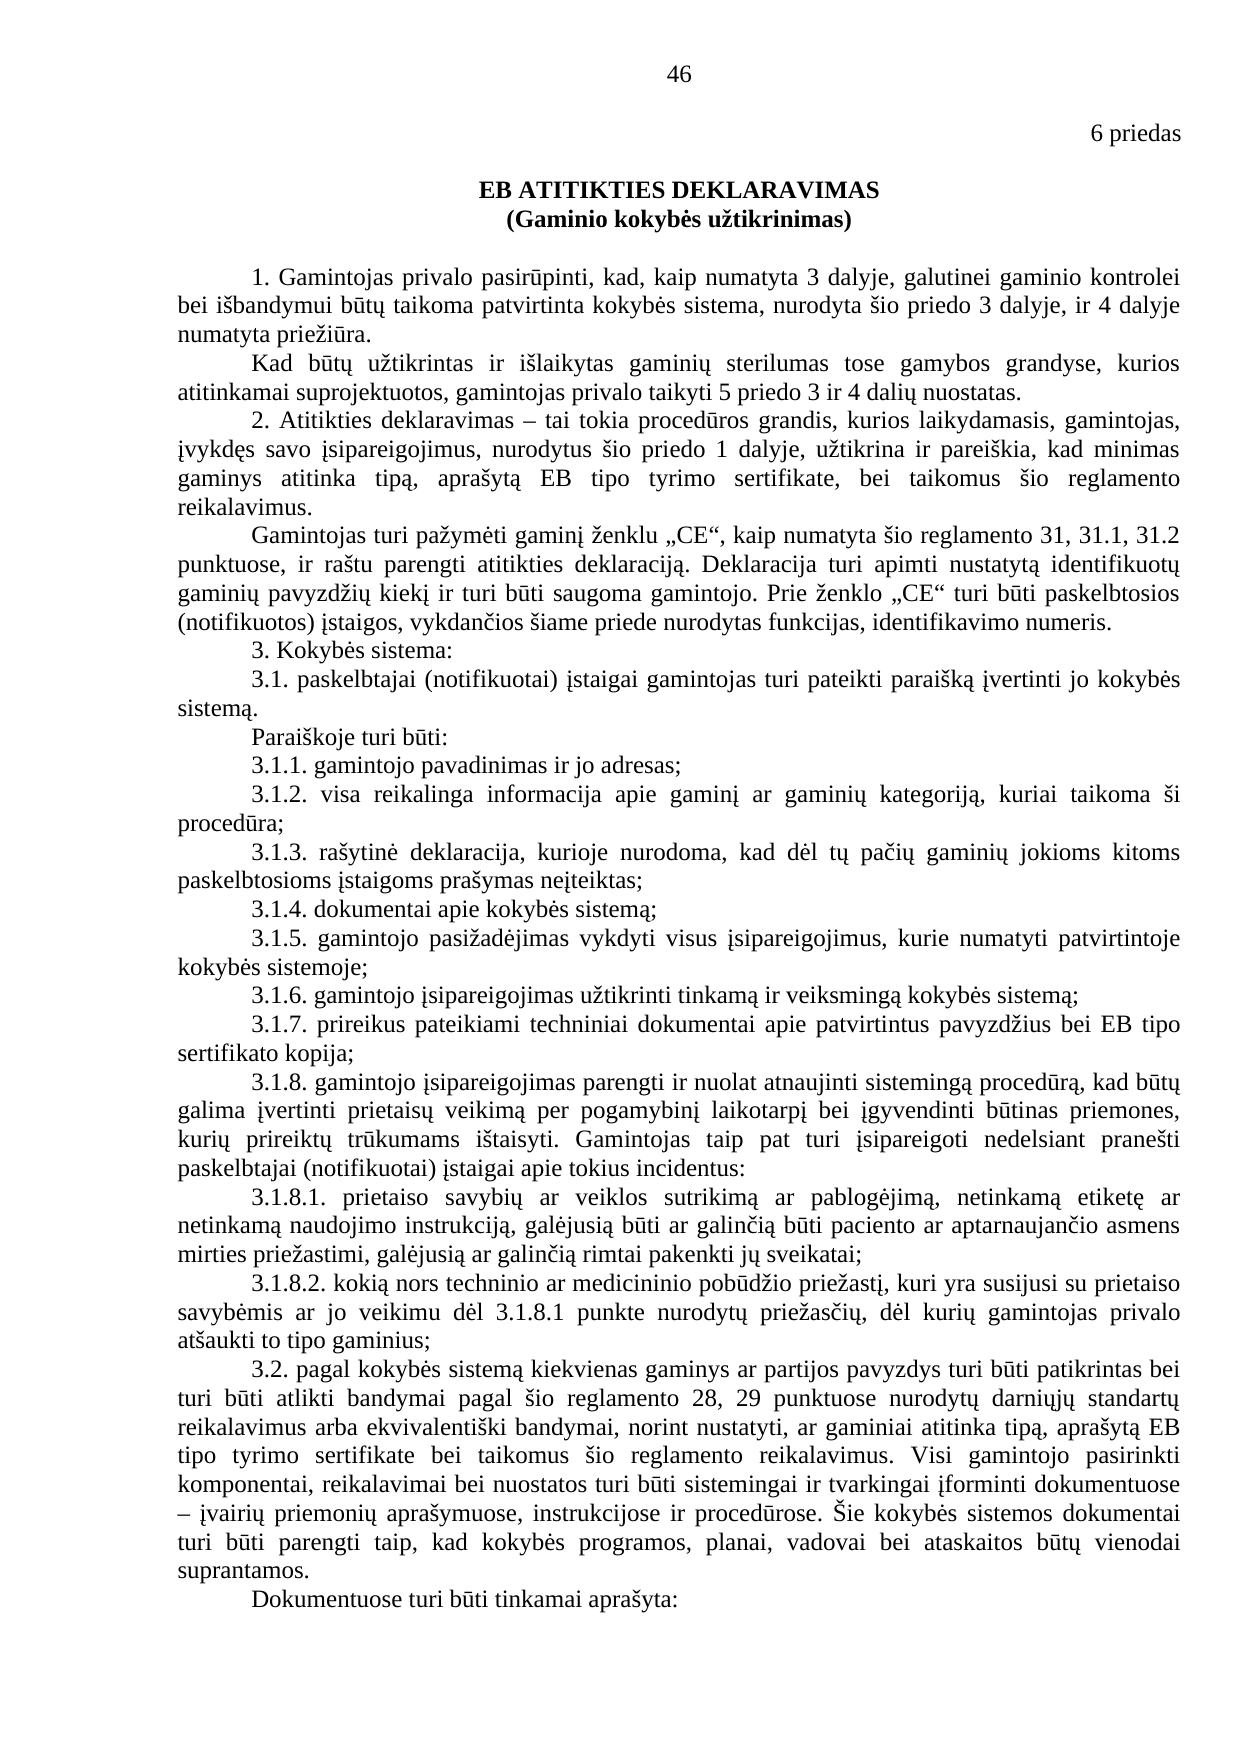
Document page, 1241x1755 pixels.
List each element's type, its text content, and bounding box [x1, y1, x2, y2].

text 2. Atitikties deklaravimas – tai tokia procedūros grandis, kurios laikydamasis, gamintojas, įvykdęs savo įsipareigojimus, nurodytus šio priedo 1 dalyje, užtikrina ir pareiškia, kad minimas gaminys atitinka tipą, aprašytą EB tipo tyrimo sertifikate, bei taikomus šio reglamento reikalavimus. [177, 406, 1181, 521]
text 3.1.4. dokumentai apie kokybės sistemą; [177, 894, 1181, 923]
text 3.1. paskelbtajai (notifikuotai) įstaigai gamintojas turi pateikti paraišką įvertinti jo kokybės sistemą. [177, 664, 1181, 722]
text Dokumentuose turi būti tinkamai aprašyta: [177, 1584, 1181, 1613]
text 3.2. pagal kokybės sistemą kiekvienas gaminys ar partijos pavyzdys turi būti patikrintas bei turi būti atlikti bandymai pagal šio reglamento 28, 29 punktuose nurodytų darniųjų standartų reikalavimus arba ekvivalentiški bandymai, norint nustatyti, ar gaminiai atitinka tipą, aprašytą EB tipo tyrimo sertifikate bei taikomus šio reglamento reikalavimus. Visi gamintojo pasirinkti komponentai, reikalavimai bei nuostatos turi būti sistemingai ir tvarkingai įforminti dokumentuose – įvairių priemonių aprašymuose, instrukcijose ir procedūrose. Šie kokybės sistemos dokumentai turi būti parengti taip, kad kokybės programos, planai, vadovai bei ataskaitos būtų vienodai suprantamos. [177, 1354, 1181, 1584]
text 6 priedas [177, 118, 1181, 147]
text 3.1.7. prireikus pateikiami techniniai dokumentai apie patvirtintus pavyzdžius bei EB tipo sertifikato kopija; [177, 1009, 1181, 1067]
text 3. Kokybės sistema: [177, 636, 1181, 664]
text Paraiškoje turi būti: [177, 722, 1181, 751]
text EB ATITIKTIES DEKLARAVIMAS [177, 176, 1181, 204]
text 3.1.8.2. kokią nors techninio ar medicininio pobūdžio priežastį, kuri yra susijusi su prietaiso savybėmis ar jo veikimu dėl 3.1.8.1 punkte nurodytų priežasčių, dėl kurių gamintojas privalo atšaukti to tipo gaminius; [177, 1268, 1181, 1354]
text 3.1.2. visa reikalinga informacija apie gaminį ar gaminių kategoriją, kuriai taikoma ši procedūra; [177, 779, 1181, 837]
text Gamintojas turi pažymėti gaminį ženklu „CE“, kaip numatyta šio reglamento 31, 31.1, 31.2 punktuose, ir raštu parengti atitikties deklaraciją. Deklaracija turi apimti nustatytą identifikuotų gaminių pavyzdžių kiekį ir turi būti saugoma gamintojo. Prie ženklo „CE“ turi būti paskelbtosios (notifikuotos) įstaigos, vykdančios šiame priede nurodytas funkcijas, identifikavimo numeris. [177, 521, 1181, 636]
text 3.1.5. gamintojo pasižadėjimas vykdyti visus įsipareigojimus, kurie numatyti patvirtintoje kokybės sistemoje; [177, 923, 1181, 981]
text 3.1.1. gamintojo pavadinimas ir jo adresas; [177, 751, 1181, 779]
text Kad būtų užtikrintas ir išlaikytas gaminių sterilumas tose gamybos grandyse, kurios atitinkamai suprojektuotos, gamintojas privalo taikyti 5 priedo 3 ir 4 dalių nuostatas. [177, 348, 1181, 406]
text 1. Gamintojas privalo pasirūpinti, kad, kaip numatyta 3 dalyje, galutinei gaminio kontrolei bei išbandymui būtų taikoma patvirtinta kokybės sistema, nurodyta šio priedo 3 dalyje, ir 4 dalyje numatyta priežiūra. [177, 262, 1181, 348]
text 3.1.3. rašytinė deklaracija, kurioje nurodoma, kad dėl tų pačių gaminių jokioms kitoms paskelbtosioms įstaigoms prašymas neįteiktas; [177, 837, 1181, 894]
text 3.1.8.1. prietaiso savybių ar veiklos sutrikimą ar pablogėjimą, netinkamą etiketę ar netinkamą naudojimo instrukciją, galėjusią būti ar galinčią būti paciento ar aptarnaujančio asmens mirties priežastimi, galėjusią ar galinčią rimtai pakenkti jų sveikatai; [177, 1182, 1181, 1268]
text (Gaminio kokybės užtikrinimas) [177, 204, 1181, 233]
text 3.1.6. gamintojo įsipareigojimas užtikrinti tinkamą ir veiksmingą kokybės sistemą; [177, 981, 1181, 1009]
text 3.1.8. gamintojo įsipareigojimas parengti ir nuolat atnaujinti sistemingą procedūrą, kad būtų galima įvertinti prietaisų veikimą per pogamybinį laikotarpį bei įgyvendinti būtinas priemones, kurių prireiktų trūkumams ištaisyti. Gamintojas taip pat turi įsipareigoti nedelsiant pranešti paskelbtajai (notifikuotai) įstaigai apie tokius incidentus: [177, 1067, 1181, 1182]
